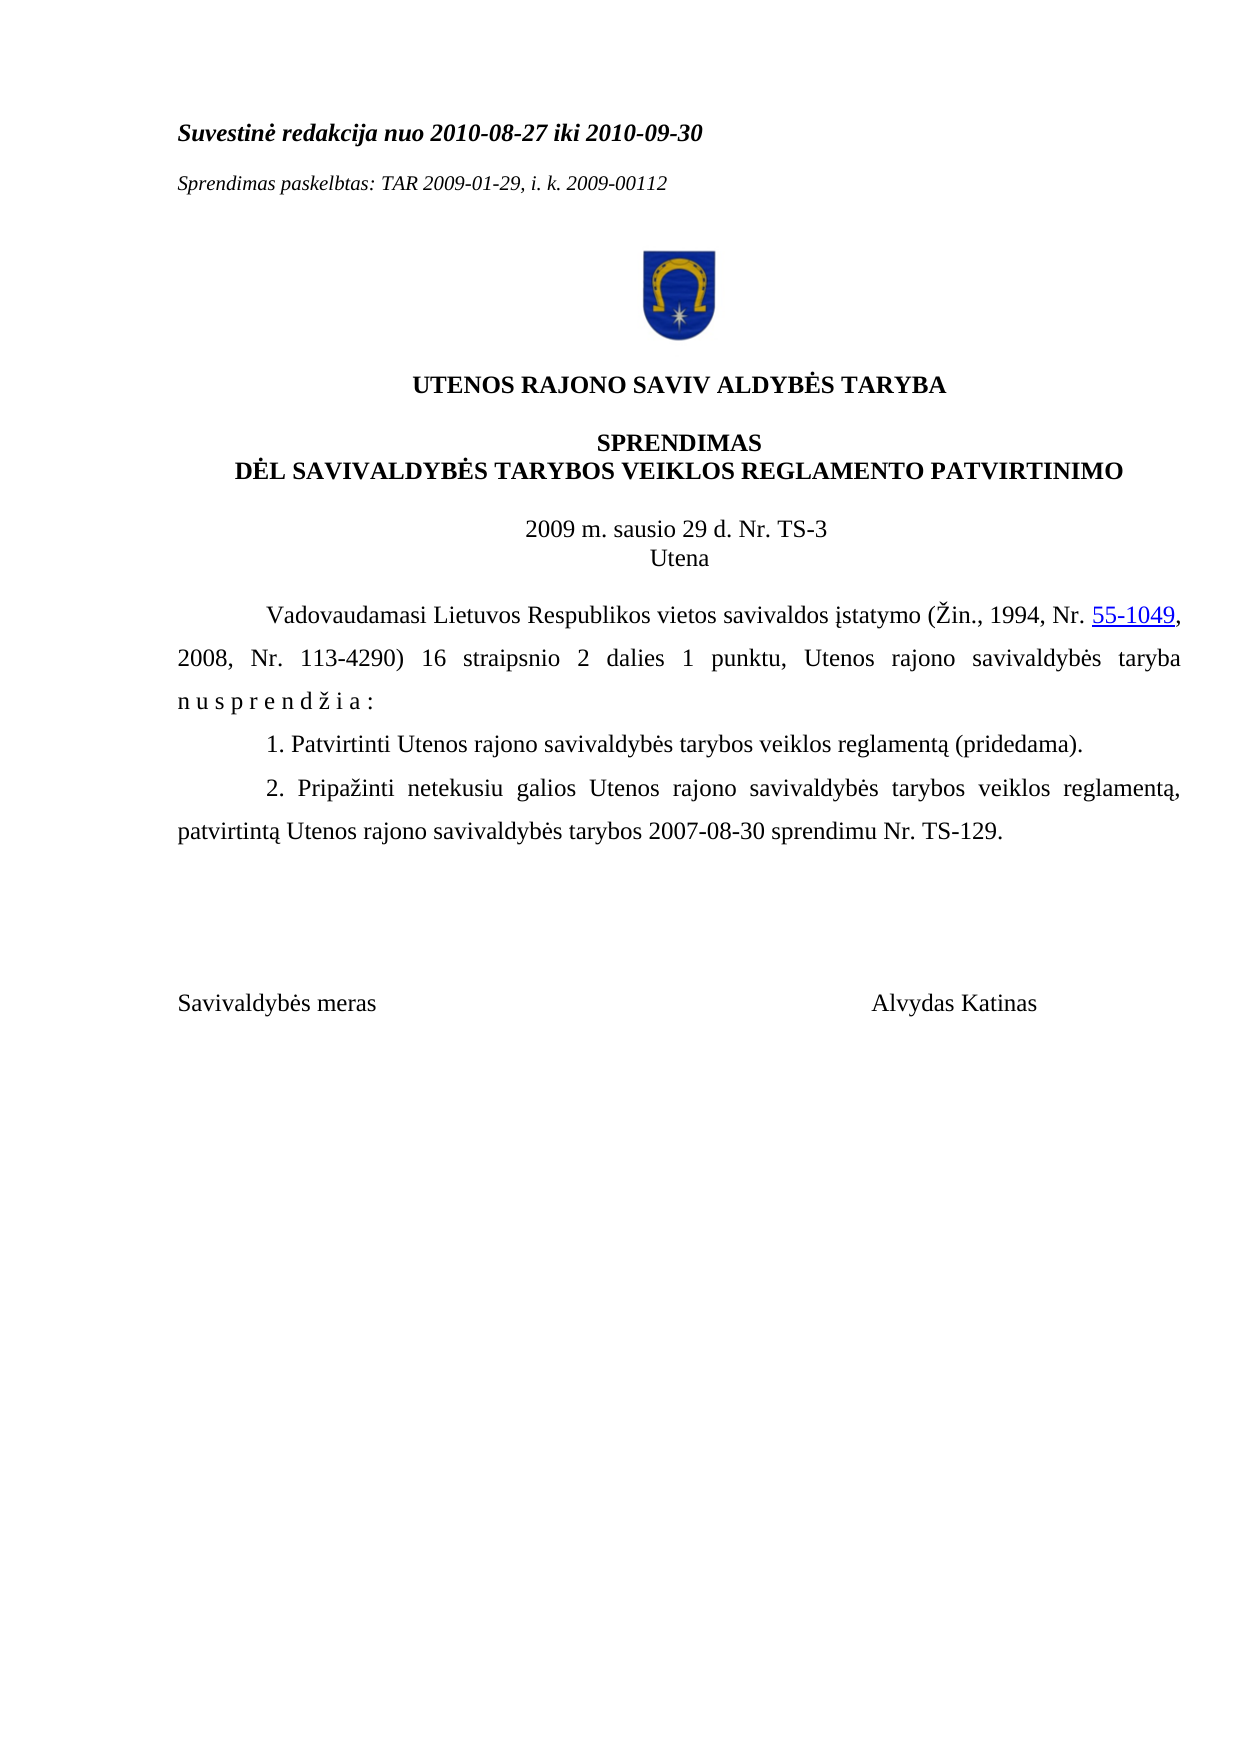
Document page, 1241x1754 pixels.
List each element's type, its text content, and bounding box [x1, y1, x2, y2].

text Utena [177, 543, 1181, 571]
text Savivaldybės meras Alvydas Katinas [177, 988, 1181, 1017]
text 2. Pripažinti netekusiu galios Utenos rajono savivaldybės tarybos veiklos reglamentą, patvirtintą Utenos rajono savivaldybės tarybos 2007-08-30 sprendimu Nr. TS-129. [177, 773, 1181, 844]
text 1. Patvirtinti Utenos rajono savivaldybės tarybos veiklos reglamentą (pridedama). [177, 729, 1181, 758]
text UTENOS RAJONO SAVIV ALDYBĖS TARYBA [177, 370, 1181, 399]
text Suvestinė redakcija nuo 2010-08-27 iki 2010-09-30 [177, 118, 1181, 147]
text 2009 m. sausio 29 d. Nr. TS-3 [177, 514, 1181, 543]
text Sprendimas paskelbtas: TAR 2009-01-29, i. k. 2009-00112 [177, 171, 1181, 195]
text SPRENDIMAS [177, 428, 1181, 456]
text DĖL SAVIVALDYBĖS TARYBOS VEIKLOS REGLAMENTO PATVIRTINIMO [177, 456, 1181, 485]
text Vadovaudamasi Lietuvos Respublikos vietos savivaldos įstatymo (Žin., 1994, Nr. 55-1049, 2008, Nr. 113-4290) 16 straipsnio 2 dalies 1 punktu, Utenos rajono savivaldybės taryba nusprendžia: [177, 600, 1181, 715]
